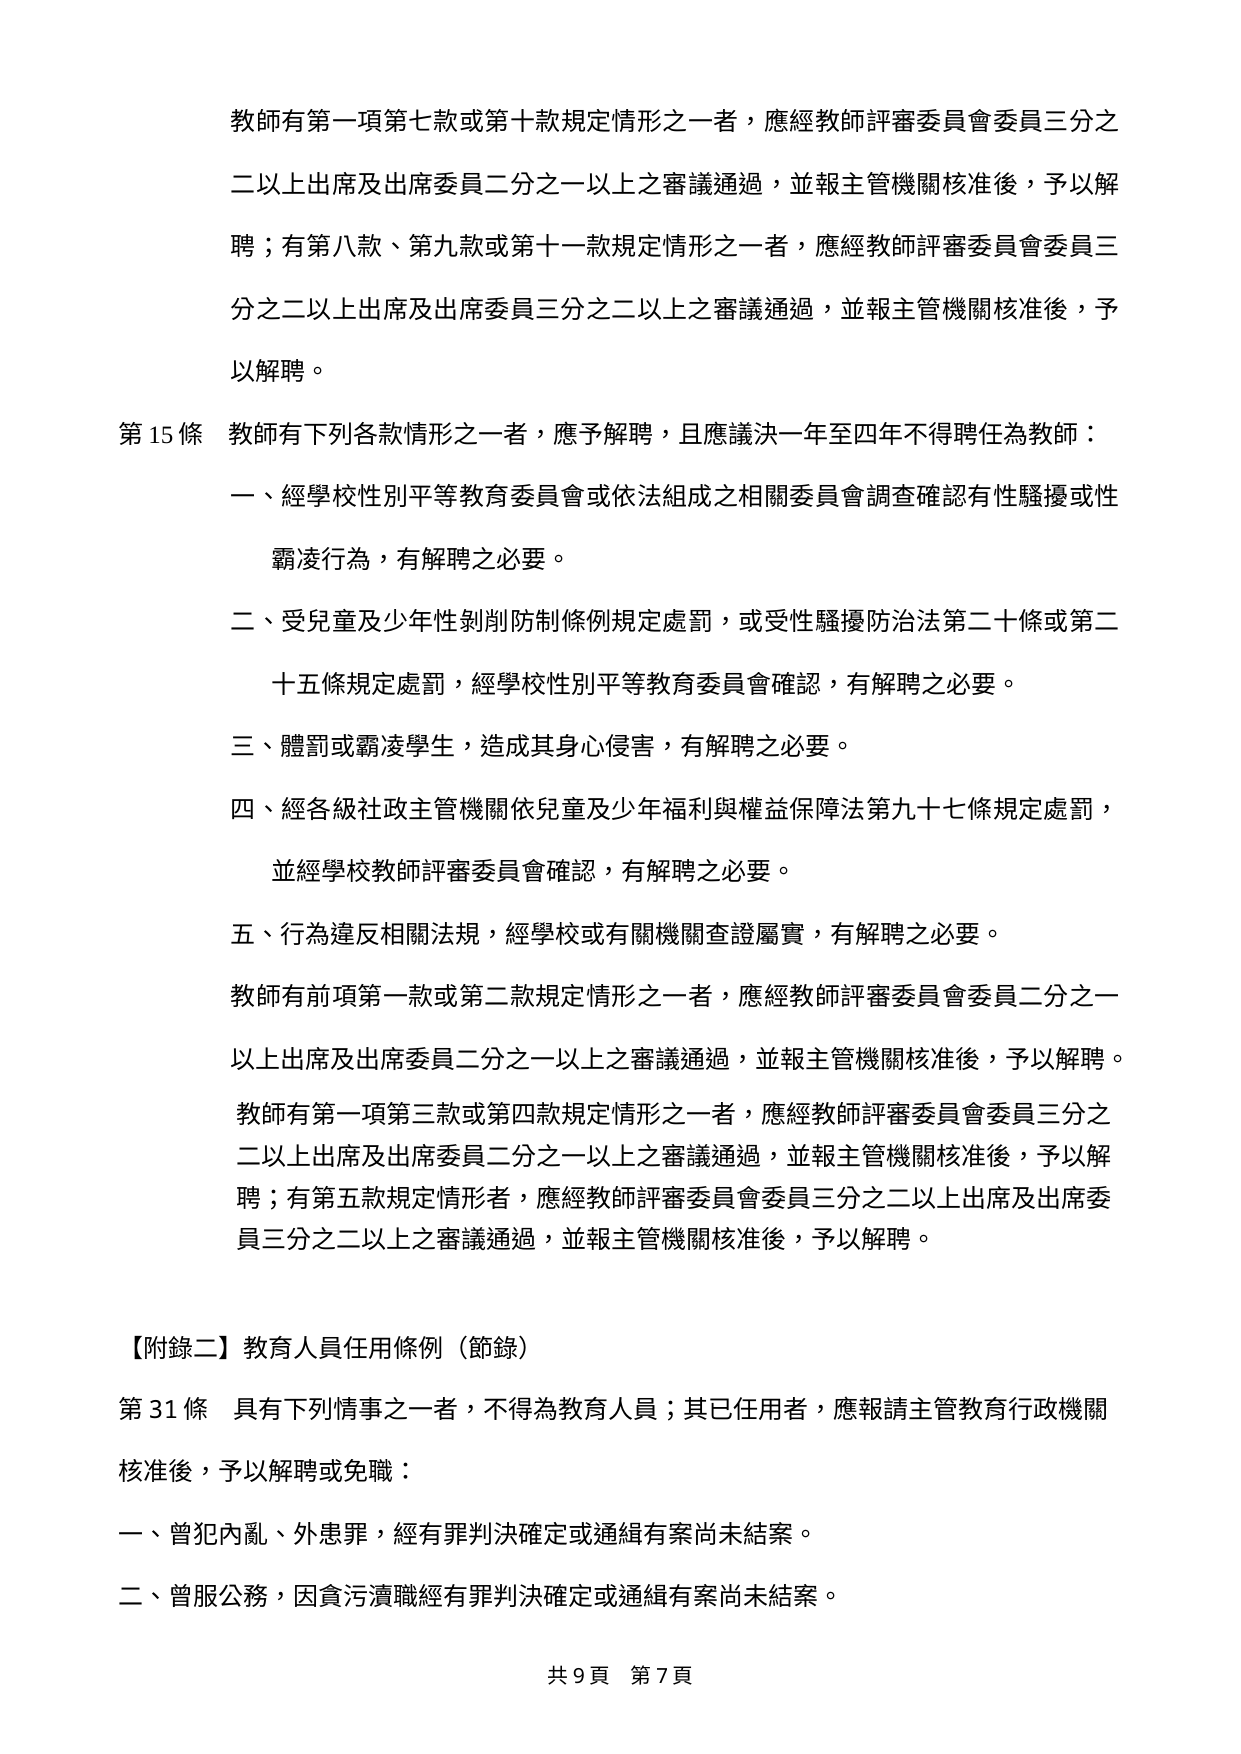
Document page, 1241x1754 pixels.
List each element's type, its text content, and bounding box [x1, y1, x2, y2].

text 四、經各級社政主管機關依兒童及少年福利與權益保障法第九十七條規定處罰，並經學校教師評審委員會確認，有解聘之必要。 [230, 766, 1122, 891]
text 三、體罰或霸凌學生，造成其身心侵害，有解聘之必要。 [230, 703, 1122, 766]
text 【附錄二】教育人員任用條例（節錄） [118, 1324, 1122, 1366]
text 第31條 具有下列情事之一者，不得為教育人員；其已任用者，應報請主管教育行政機關核准後，予以解聘或免職： [118, 1366, 1122, 1491]
text 一、經學校性別平等教育委員會或依法組成之相關委員會調查確認有性騷擾或性霸凌行為，有解聘之必要。 [230, 453, 1122, 578]
text 第15條 教師有下列各款情形之一者，應予解聘，且應議決一年至四年不得聘任為教師： [118, 391, 1122, 453]
text 五、行為違反相關法規，經學校或有關機關查證屬實，有解聘之必要。 [230, 891, 1122, 953]
text 二、受兒童及少年性剝削防制條例規定處罰，或受性騷擾防治法第二十條或第二十五條規定處罰，經學校性別平等教育委員會確認，有解聘之必要。 [230, 578, 1122, 703]
text 教師有第一項第三款或第四款規定情形之一者，應經教師評審委員會委員三分之二以上出席及出席委員二分之一以上之審議通過，並報主管機關核准後，予以解聘；有第五款規定情形者，應經教師評審委員會委員三分之二以上出席及出席委員三分之二以上之審議通過，並報主管機關核准後，予以解聘。 [236, 1091, 1122, 1257]
text 二、曾服公務，因貪污瀆職經有罪判決確定或通緝有案尚未結案。 [118, 1553, 1122, 1616]
text 教師有前項第一款或第二款規定情形之一者，應經教師評審委員會委員二分之一以上出席及出席委員二分之一以上之審議通過，並報主管機關核准後，予以解聘。 [230, 953, 1122, 1078]
text 教師有第一項第七款或第十款規定情形之一者，應經教師評審委員會委員三分之二以上出席及出席委員二分之一以上之審議通過，並報主管機關核准後，予以解聘；有第八款、第九款或第十一款規定情形之一者，應經教師評審委員會委員三分之二以上出席及出席委員三分之二以上之審議通過，並報主管機關核准後，予以解聘。 [230, 78, 1122, 391]
text 一、曾犯內亂、外患罪，經有罪判決確定或通緝有案尚未結案。 [118, 1491, 1122, 1553]
